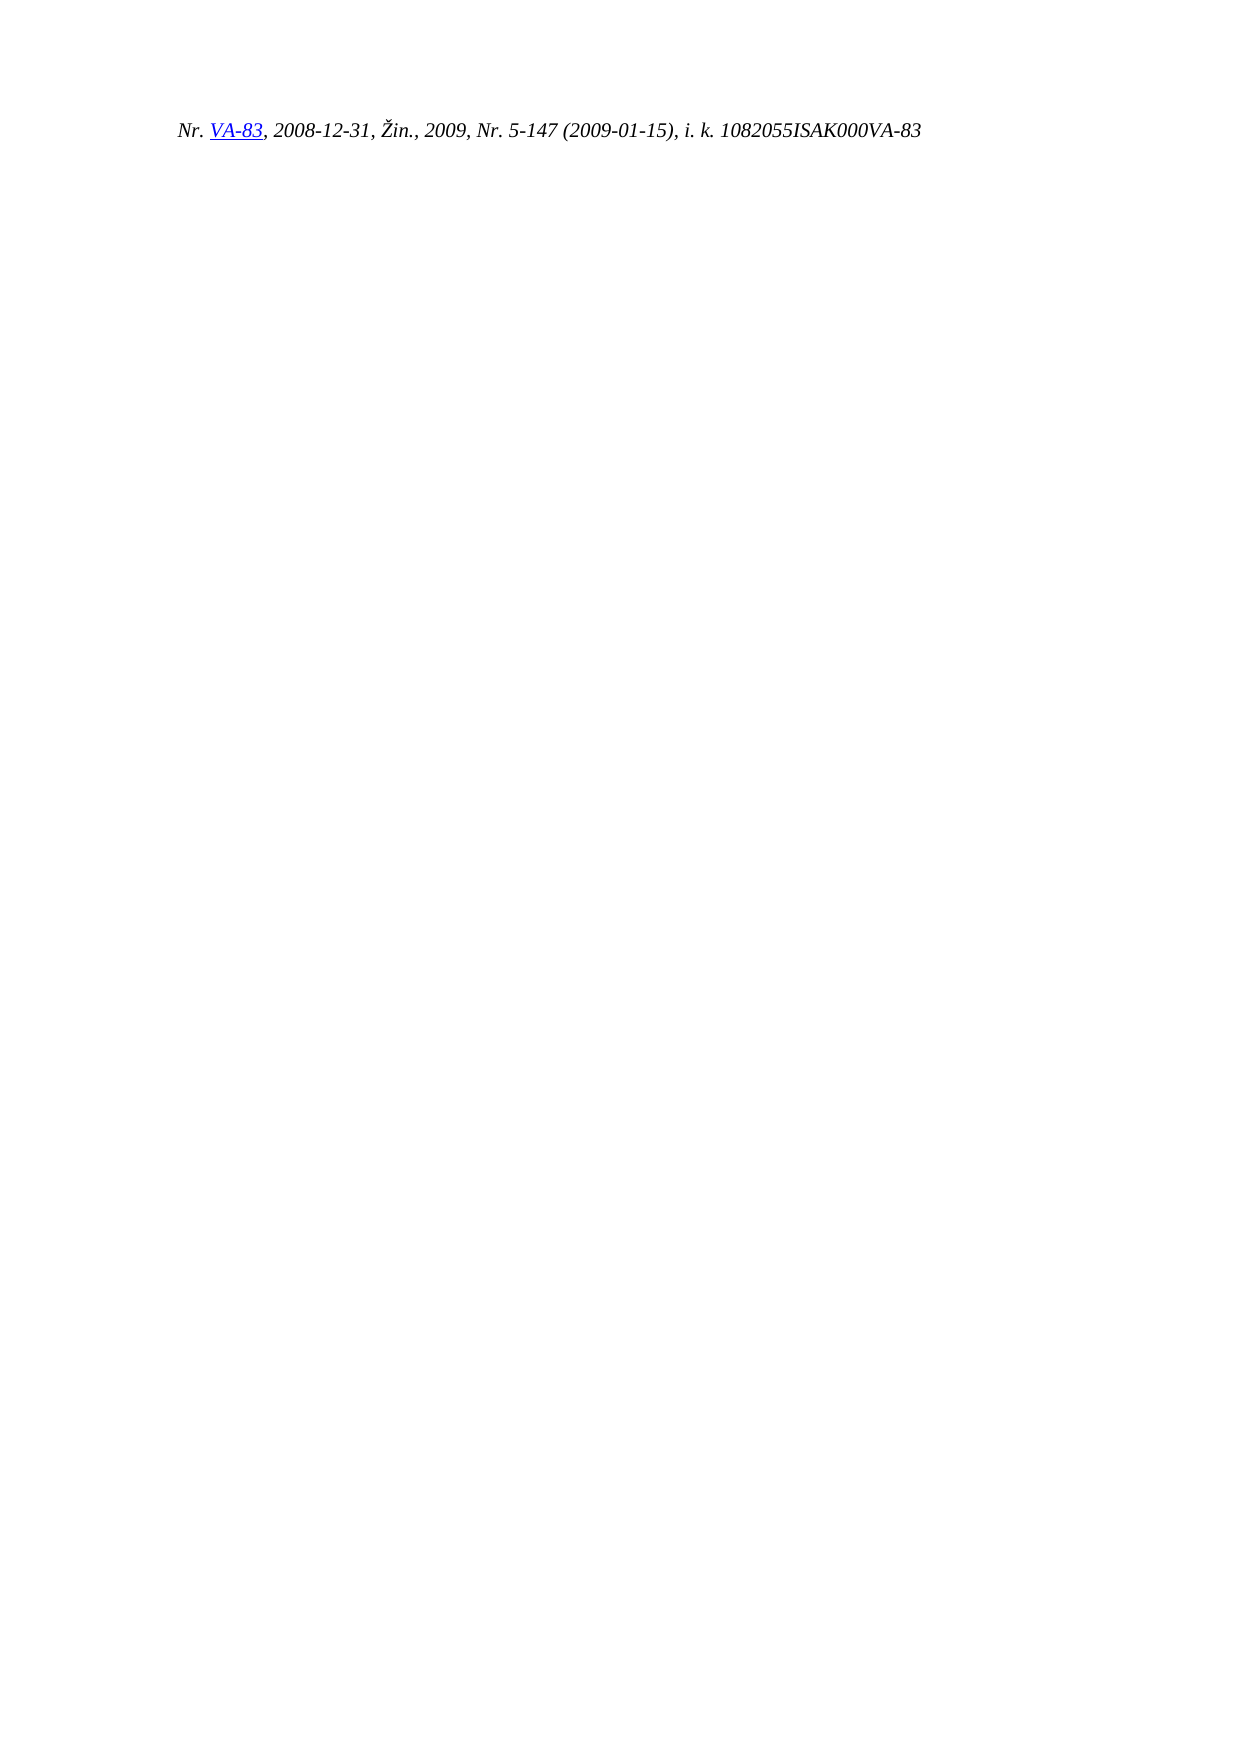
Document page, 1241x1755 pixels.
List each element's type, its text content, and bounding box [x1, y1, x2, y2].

text Nr. VA-83, 2008-12-31, Žin., 2009, Nr. 5-147 (2009-01-15), i. k. 1082055ISAK000VA-83 [177, 118, 1181, 142]
